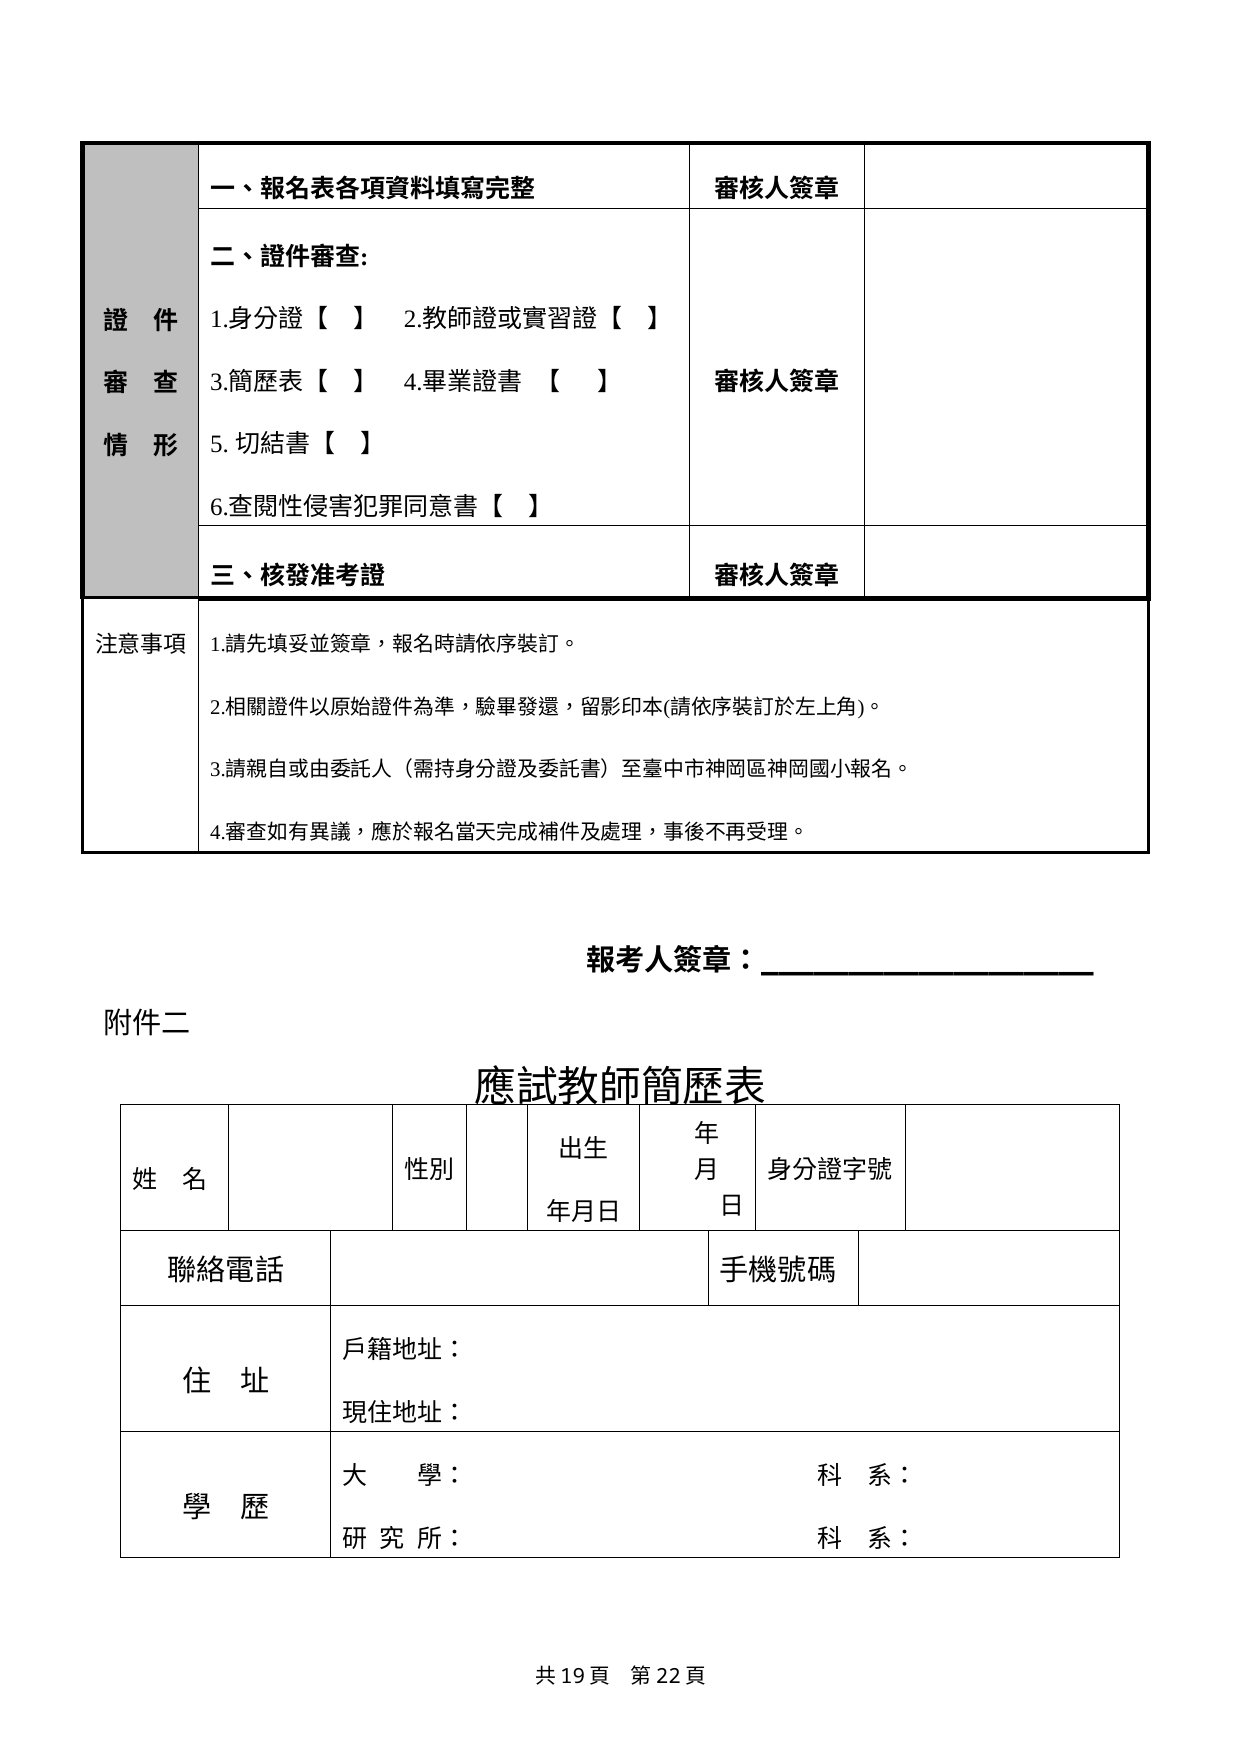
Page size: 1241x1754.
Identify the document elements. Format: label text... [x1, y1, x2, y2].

text 應試教師簡歷表 [89, 1041, 1152, 1104]
table_cell 三、核發准考證 [199, 526, 689, 596]
table_header [229, 1105, 392, 1230]
table_cell [1150, 596, 1158, 851]
text 報考人簽章：___________________ [89, 916, 1093, 979]
table_cell [865, 209, 1146, 525]
table_cell [1151, 141, 1158, 208]
table_cell 戶籍地址： 現住地址： [331, 1306, 1119, 1431]
table_cell [865, 526, 1146, 596]
table_header 性別 [393, 1105, 466, 1230]
table_cell 大 學： 科 系： 研 究 所： 科 系： [331, 1432, 1119, 1557]
table_cell 1.請先填妥並簽章，報名時請依序裝訂。 2.相關證件以原始證件為準，驗畢發還，留影印本(請依序裝訂於左上角)。 3.請親自或由委託人（需持身分證及委託書）至臺中市神岡區神岡國小報名。 4.審查如有異議，應於報名當天完成補件及處理，事後不再受理。 [199, 601, 1147, 851]
table_cell [1151, 208, 1158, 525]
table_cell 聯絡電話 [121, 1231, 330, 1305]
table_cell 審核人簽章 [690, 526, 864, 596]
table_cell 二、證件審查: 1.身分證【 】 2.教師證或實習證【 】 3.簡歷表【 】 4.畢業證書 【 】 5. 切結書【 】 6.查閱性侵害犯罪同意書【 】 [199, 209, 689, 525]
table_cell [331, 1231, 708, 1305]
table_header 身分證字號 [756, 1105, 905, 1230]
table_cell [859, 1231, 1119, 1305]
table_cell 住 址 [121, 1306, 330, 1431]
table_cell 注意事項 [84, 599, 198, 851]
table_header 出生 年月日 [528, 1105, 639, 1230]
table_header [467, 1105, 527, 1230]
table_cell 審核人簽章 [690, 209, 864, 525]
table_cell 證 件 審 查 情 形 [85, 145, 198, 596]
table_cell 手機號碼 [709, 1231, 858, 1305]
table_header 姓 名 [121, 1105, 228, 1230]
table_header 年 月 日 [640, 1105, 755, 1230]
table_cell 審核人簽章 [690, 145, 864, 208]
table_cell 學 歷 [121, 1432, 330, 1557]
table_cell [1151, 525, 1158, 596]
table_cell [865, 145, 1146, 208]
table_header [906, 1105, 1119, 1230]
table_cell 一、報名表各項資料填寫完整 [199, 145, 689, 208]
text 附件二 [89, 979, 1152, 1041]
